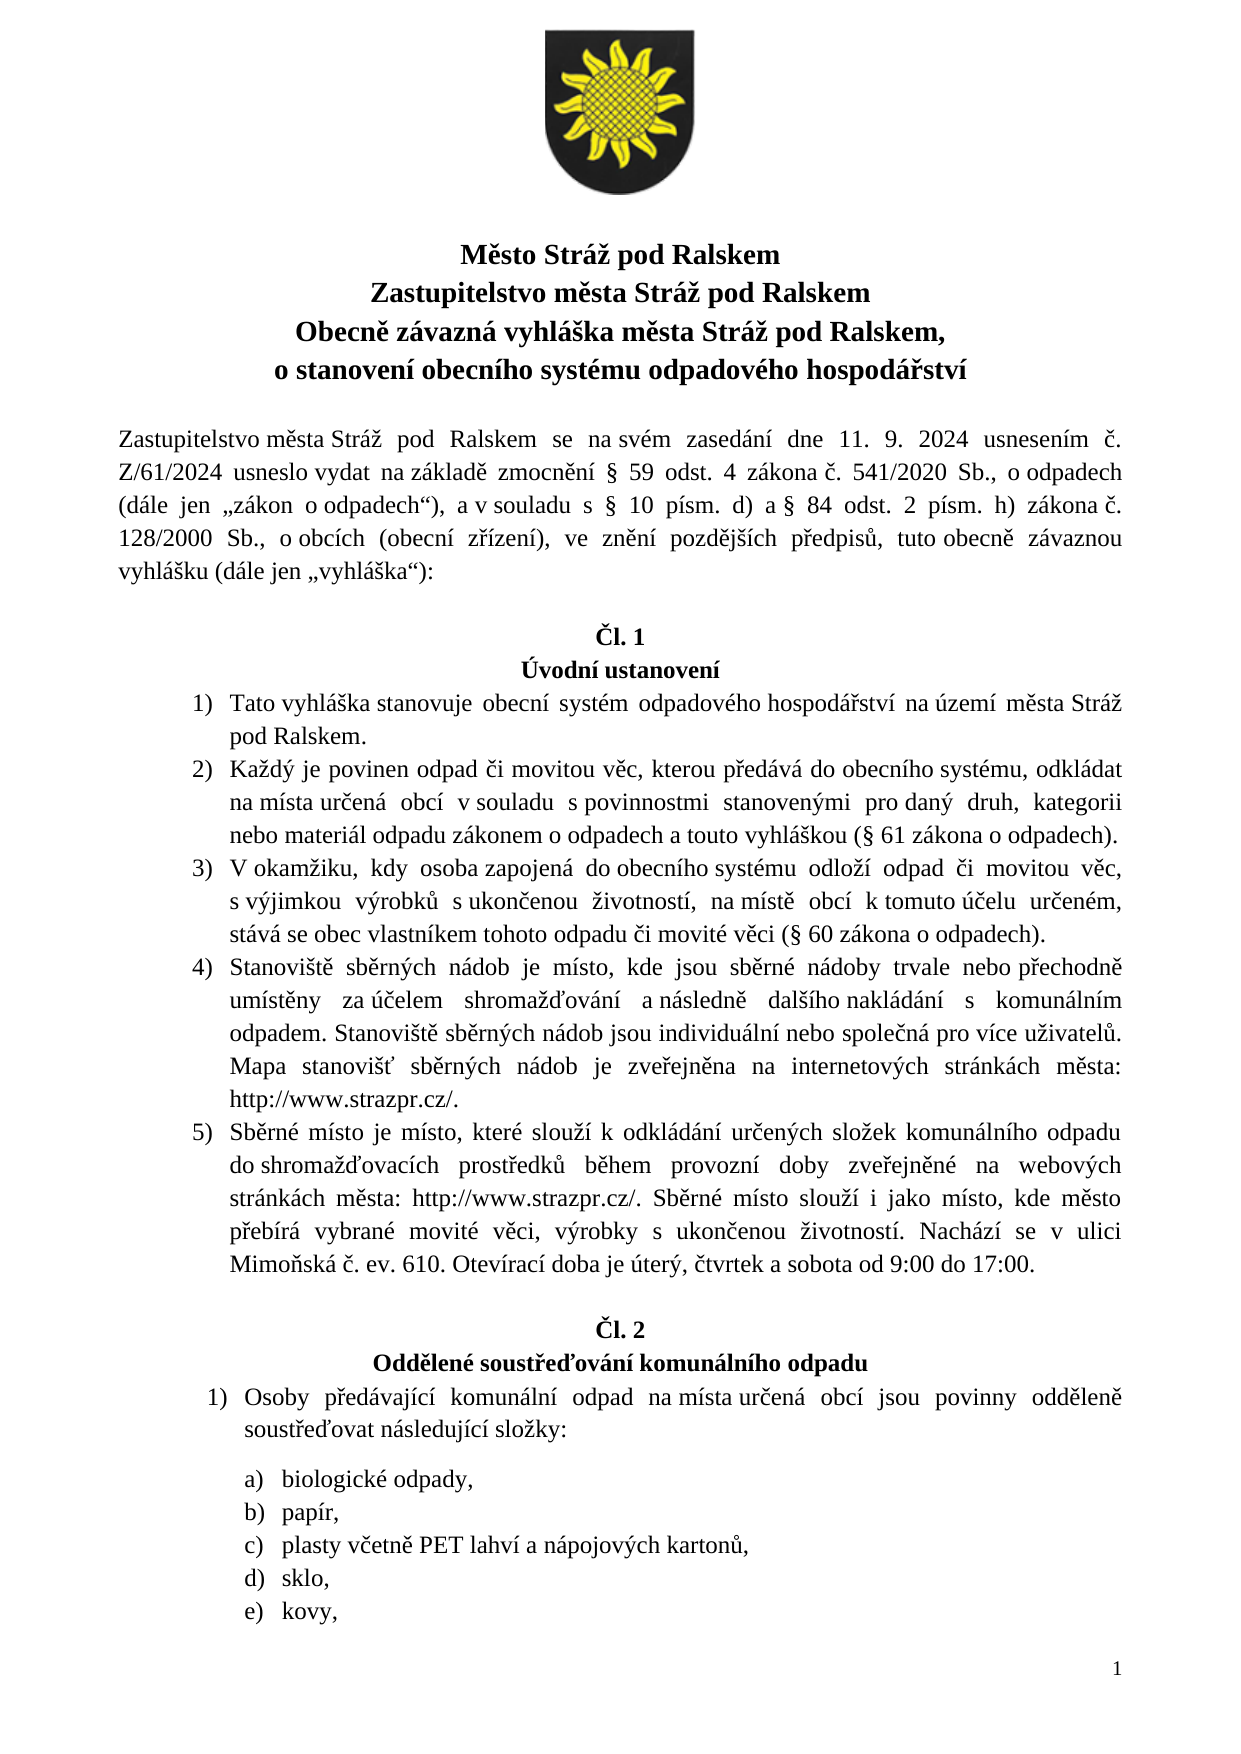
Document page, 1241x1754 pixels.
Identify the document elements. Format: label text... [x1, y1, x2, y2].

list biologické odpady, [244, 1464, 1122, 1493]
list sklo, [244, 1563, 1122, 1592]
text Obecně závazná vyhláška města Stráž pod Ralskem, [118, 314, 1122, 347]
list Stanoviště sběrných nádob je místo, kde jsou sběrné nádoby trvale nebo přechodně umístěny za účelem shromažďování a následně dalšího nakládání s komunálním odpadem. Stanoviště sběrných nádob jsou individuální nebo společná pro více uživatelů. Mapa stanovišť sběrných nádob je zveřejněna na internetových stránkách města: http://www.strazpr.cz/. [192, 952, 1122, 1113]
list Tato vyhláška stanovuje obecní systém odpadového hospodářství na území města Stráž pod Ralskem. [192, 688, 1122, 750]
list plasty včetně PET lahví a nápojových kartonů, [244, 1530, 1122, 1559]
list Každý je povinen odpad či movitou věc, kterou předává do obecního systému, odkládat na místa určená obcí v souladu s povinnostmi stanovenými pro daný druh, kategorii nebo materiál odpadu zákonem o odpadech a touto vyhláškou (§ 61 zákona o odpadech). [192, 754, 1122, 849]
text Úvodní ustanovení [118, 655, 1122, 684]
text Čl. 2 [118, 1316, 1122, 1344]
text Město Stráž pod Ralskem [118, 237, 1122, 270]
list papír, [244, 1497, 1122, 1526]
text Čl. 1 [118, 622, 1122, 651]
text Zastupitelstvo města Stráž pod Ralskem [118, 275, 1122, 309]
list Sběrné místo je místo, které slouží k odkládání určených složek komunálního odpadu do shromažďovacích prostředků během provozní doby zveřejněné na webových stránkách města: http://www.strazpr.cz/. Sběrné místo slouží i jako místo, kde město přebírá vybrané movité věci, výrobky s ukončenou životností. Nachází se v ulici Mimoňská č. ev. 610. Otevírací doba je úterý, čtvrtek a sobota od 9:00 do 17:00. [192, 1117, 1122, 1278]
text o stanovení obecního systému odpadového hospodářství [118, 352, 1122, 386]
list Osoby předávající komunální odpad na místa určená obcí jsou povinny odděleně soustřeďovat následující složky: [207, 1382, 1122, 1443]
list kovy, [244, 1596, 1122, 1625]
text Oddělené soustřeďování komunálního odpadu [118, 1348, 1122, 1377]
list V okamžiku, kdy osoba zapojená do obecního systému odloží odpad či movitou věc, s výjimkou výrobků s ukončenou životností, na místě obcí k tomuto účelu určeném, stává se obec vlastníkem tohoto odpadu či movité věci (§ 60 zákona o odpadech). [192, 853, 1122, 948]
text Zastupitelstvo města Stráž pod Ralskem se na svém zasedání dne 11. 9. 2024 usnesením č. Z/61/2024 usneslo vydat na základě zmocnění § 59 odst. 4 zákona č. 541/2020 Sb., o odpadech (dále jen „zákon o odpadech“), a v souladu s § 10 písm. d) a § 84 odst. 2 písm. h) zákona č. 128/2000 Sb., o obcích (obecní zřízení), ve znění pozdějších předpisů, tuto obecně závaznou vyhlášku (dále jen „vyhláška“): [118, 424, 1122, 585]
